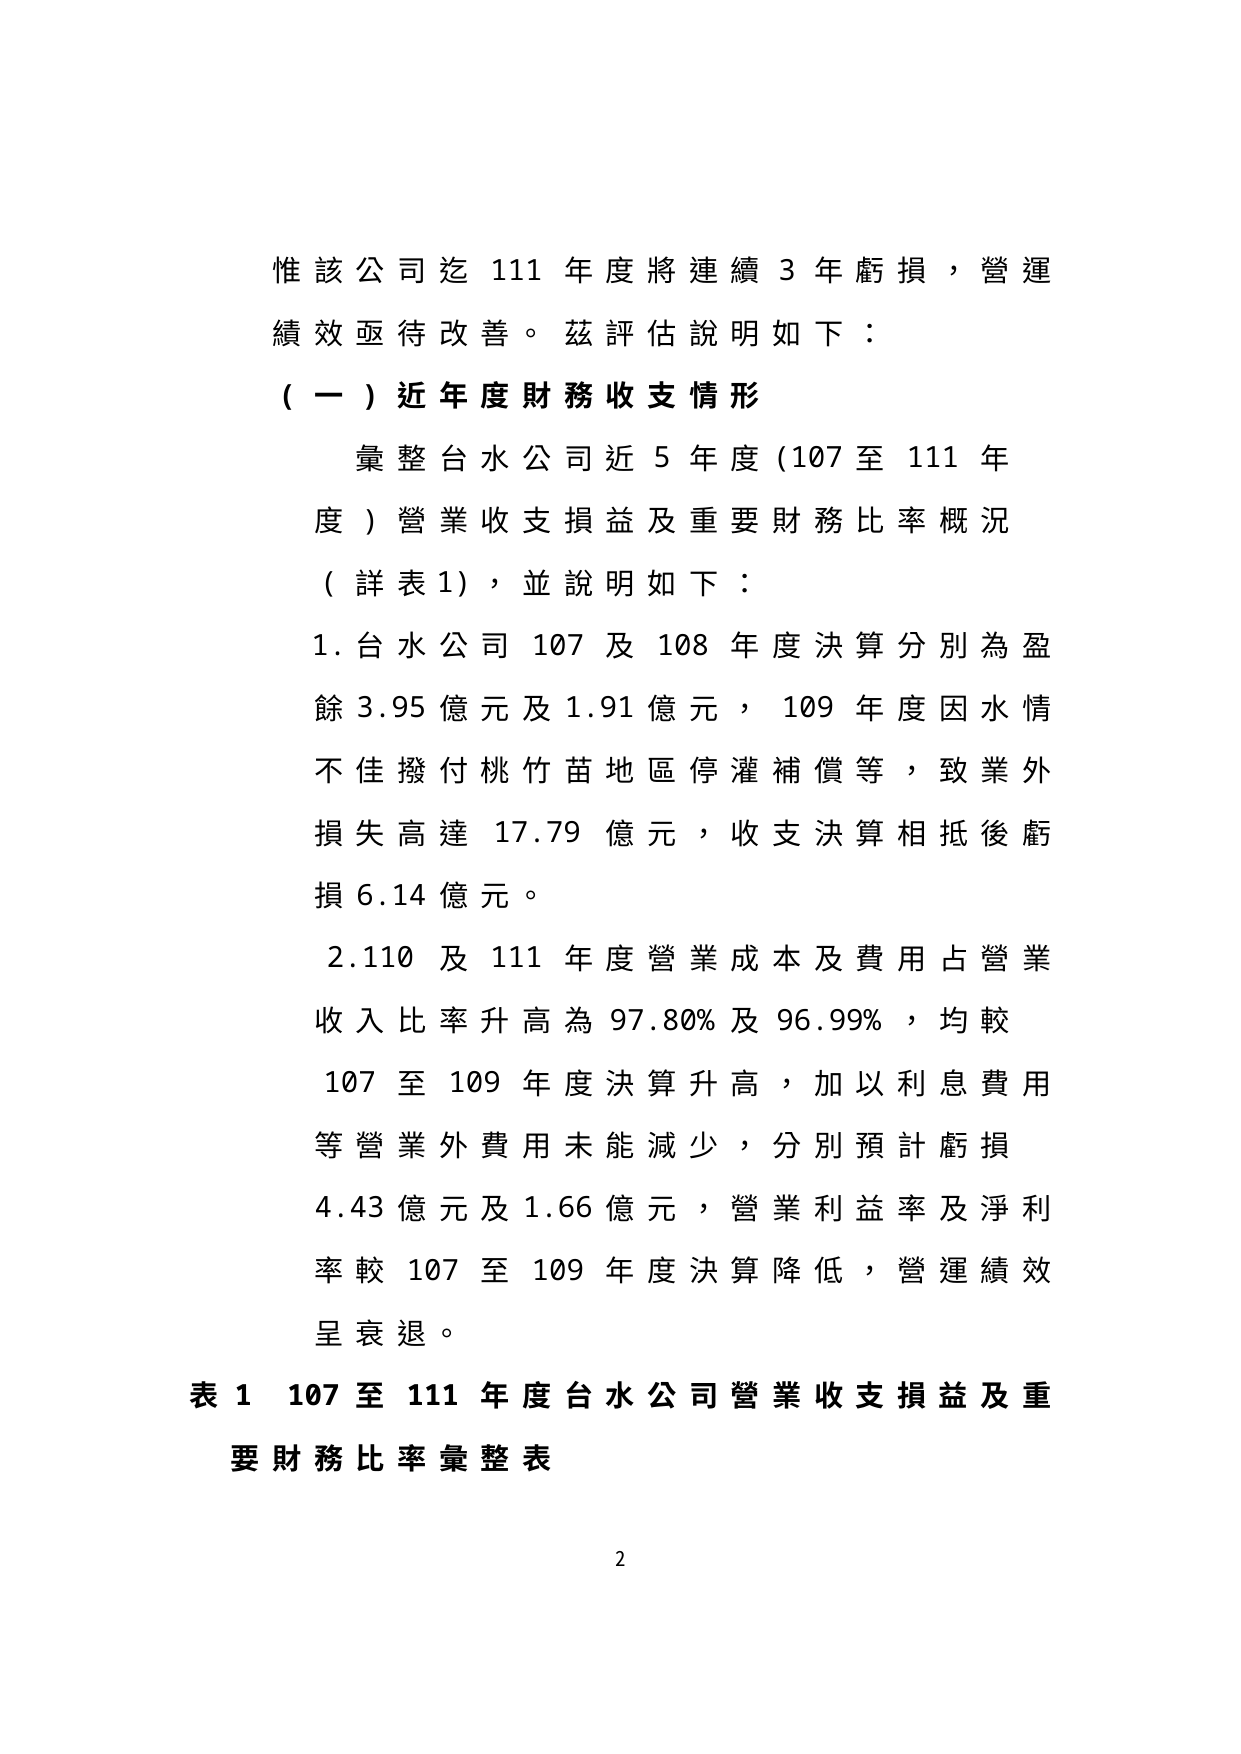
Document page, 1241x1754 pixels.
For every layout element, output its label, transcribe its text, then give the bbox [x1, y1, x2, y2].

text 2.110及111年度營業成本及費用占營業收入比率升高為97.80%及96.99%，均較107至109年度決算升高，加以利息費用等營業外費用未能減少，分別預計虧損4.43億元及1.66億元，營業利益率及淨利率較107至109年度決算降低，營運績效呈衰退。 [271, 915, 1058, 1352]
text 表1 107至111年度台水公司營業收支損益及重要財務比率彙整表 [183, 1352, 1058, 1477]
text (一)近年度財務收支情形 [242, 352, 1058, 415]
text 彙整台水公司近5年度(107至111年度)營業收支損益及重要財務比率概況(詳表1)，並說明如下： [271, 415, 1058, 602]
text 1.台水公司107及108年度決算分別為盈餘3.95億元及1.91億元，109年度因水情不佳撥付桃竹苗地區停灌補償等，致業外損失高達17.79億元，收支決算相抵後虧損6.14億元。 [271, 602, 1058, 915]
text 台水公司111年度預計虧損1億6,577萬9千元，雖較110年度預算案虧損數(4億4,271萬2千元)減少2億7,693萬3千元，惟該公司迄111年度將連續3年虧損，營運績效亟待改善。茲評估說明如下： [242, 227, 1058, 352]
